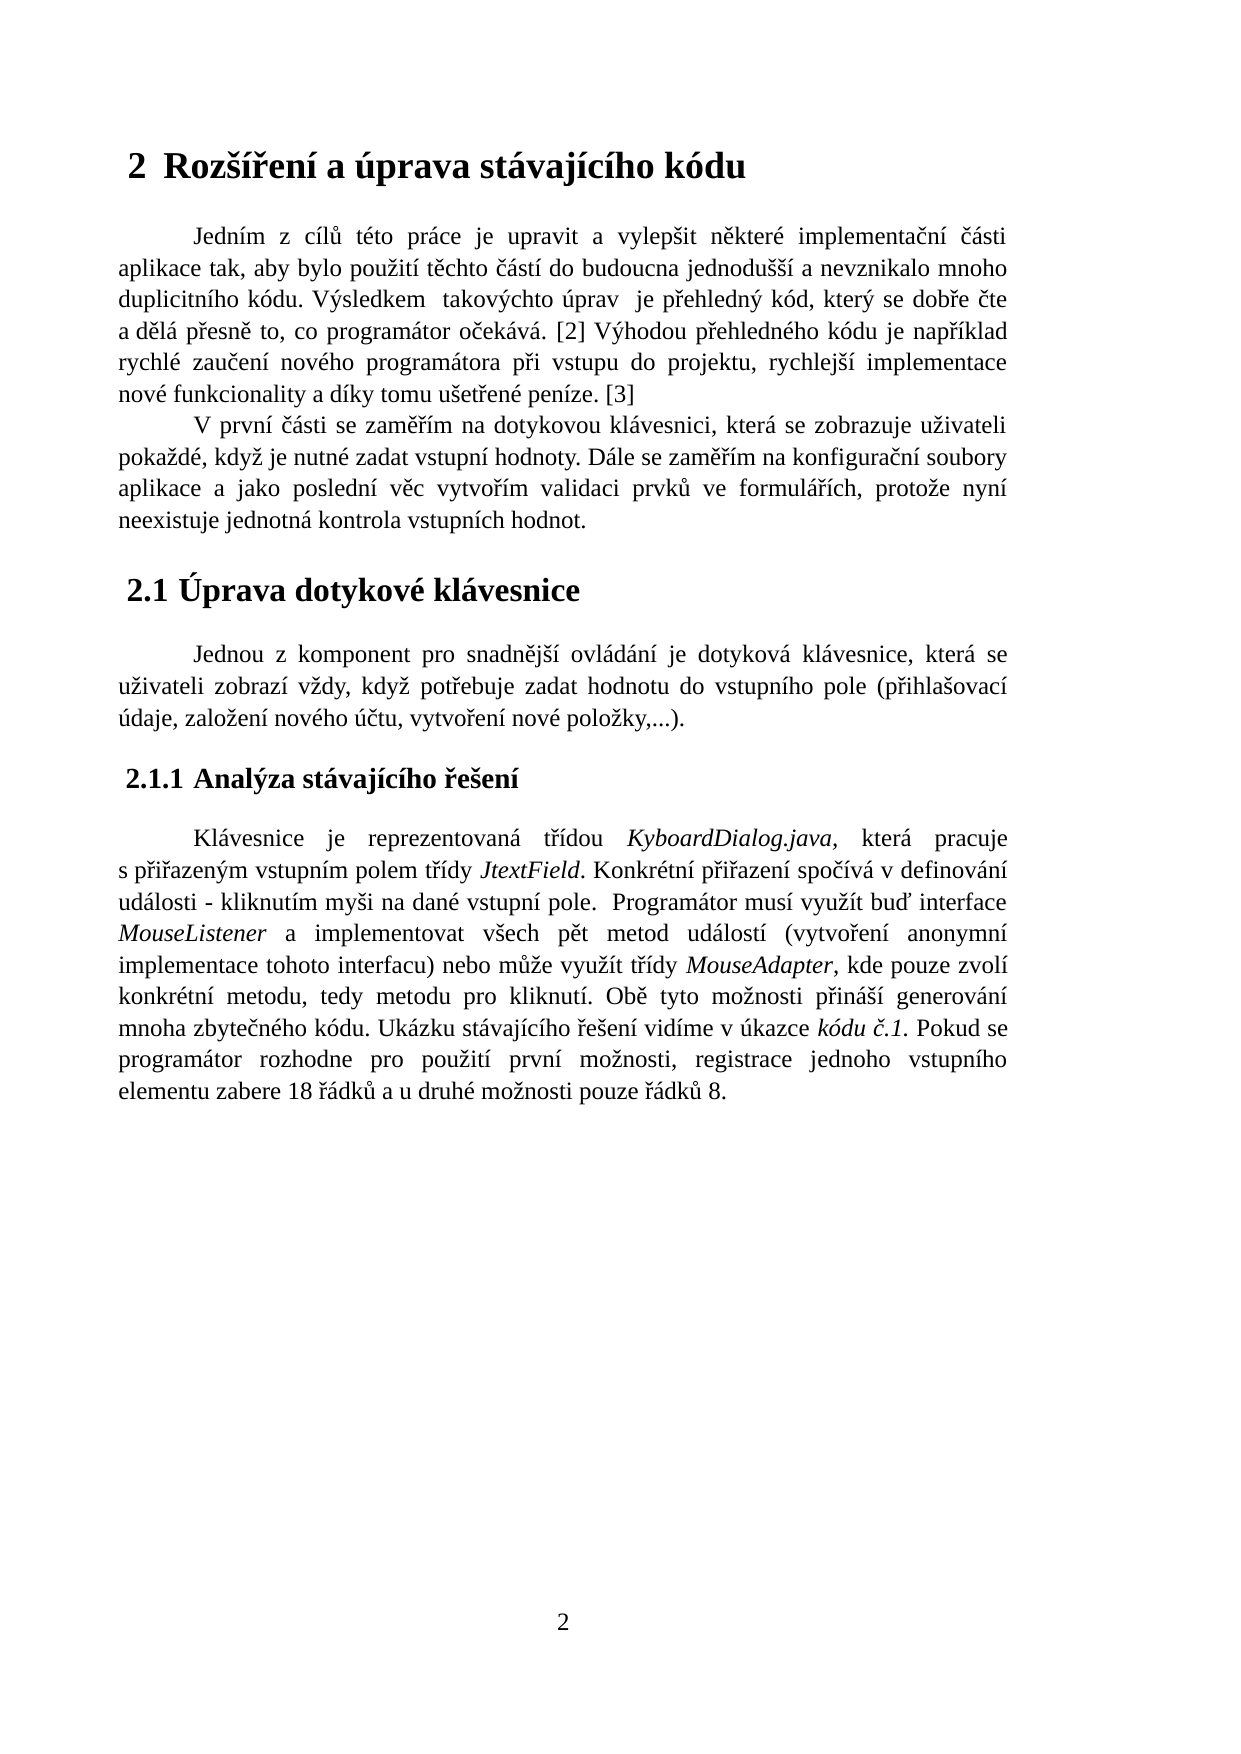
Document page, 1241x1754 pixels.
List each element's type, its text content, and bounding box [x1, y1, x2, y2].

subtitle Analýza stávajícího řešení [118, 761, 1008, 795]
text V první části se zaměřím na dotykovou klávesnici, která se zobrazuje uživateli pokaždé, když je nutné zadat vstupní hodnoty. Dále se zaměřím na konfigurační soubory aplikace a jako poslední věc vytvořím validaci prvků ve formulářích, protože nyní neexistuje jednotná kontrola vstupních hodnot. [118, 410, 1008, 534]
text Jednou z komponent pro snadnější ovládání je dotyková klávesnice, která se uživateli zobrazí vždy, když potřebuje zadat hodnotu do vstupního pole (přihlašovací údaje, založení nového účtu, vytvoření nové položky,...). [118, 639, 1008, 731]
subtitle Úprava dotykové klávesnice [118, 570, 1008, 608]
text Klávesnice je reprezentovaná třídou KyboardDialog.java, která pracuje s přiřazeným vstupním polem třídy JtextField. Konkrétní přiřazení spočívá v definování události - kliknutím myši na dané vstupní pole. Programátor musí využít buď interface MouseListener a implementovat všech pět metod událostí (vytvoření anonymní implementace tohoto interfacu) nebo může využít třídy MouseAdapter, kde pouze zvolí konkrétní metodu, tedy metodu pro kliknutí. Obě tyto možnosti přináší generování mnoha zbytečného kódu. Ukázku stávajícího řešení vidíme v úkazce kódu č.1. Pokud se programátor rozhodne pro použití první možnosti, registrace jednoho vstupního elementu zabere 18 řádků a u druhé možnosti pouze řádků 8. [118, 823, 1008, 1105]
subtitle Rozšíření a úprava stávajícího kódu [118, 143, 1008, 187]
text Jedním z cílů této práce je upravit a vylepšit některé implementační části aplikace tak, aby bylo použití těchto částí do budoucna jednodušší a nevznikalo mnoho duplicitního kódu. Výsledkem takovýchto úprav je přehledný kód, který se dobře čte a dělá přesně to, co programátor očekává. [] Výhodou přehledného kódu je například rychlé zaučení nového programátora při vstupu do projektu, rychlejší implementace nové funkcionality a díky tomu ušetřené peníze. [] [118, 221, 1008, 408]
